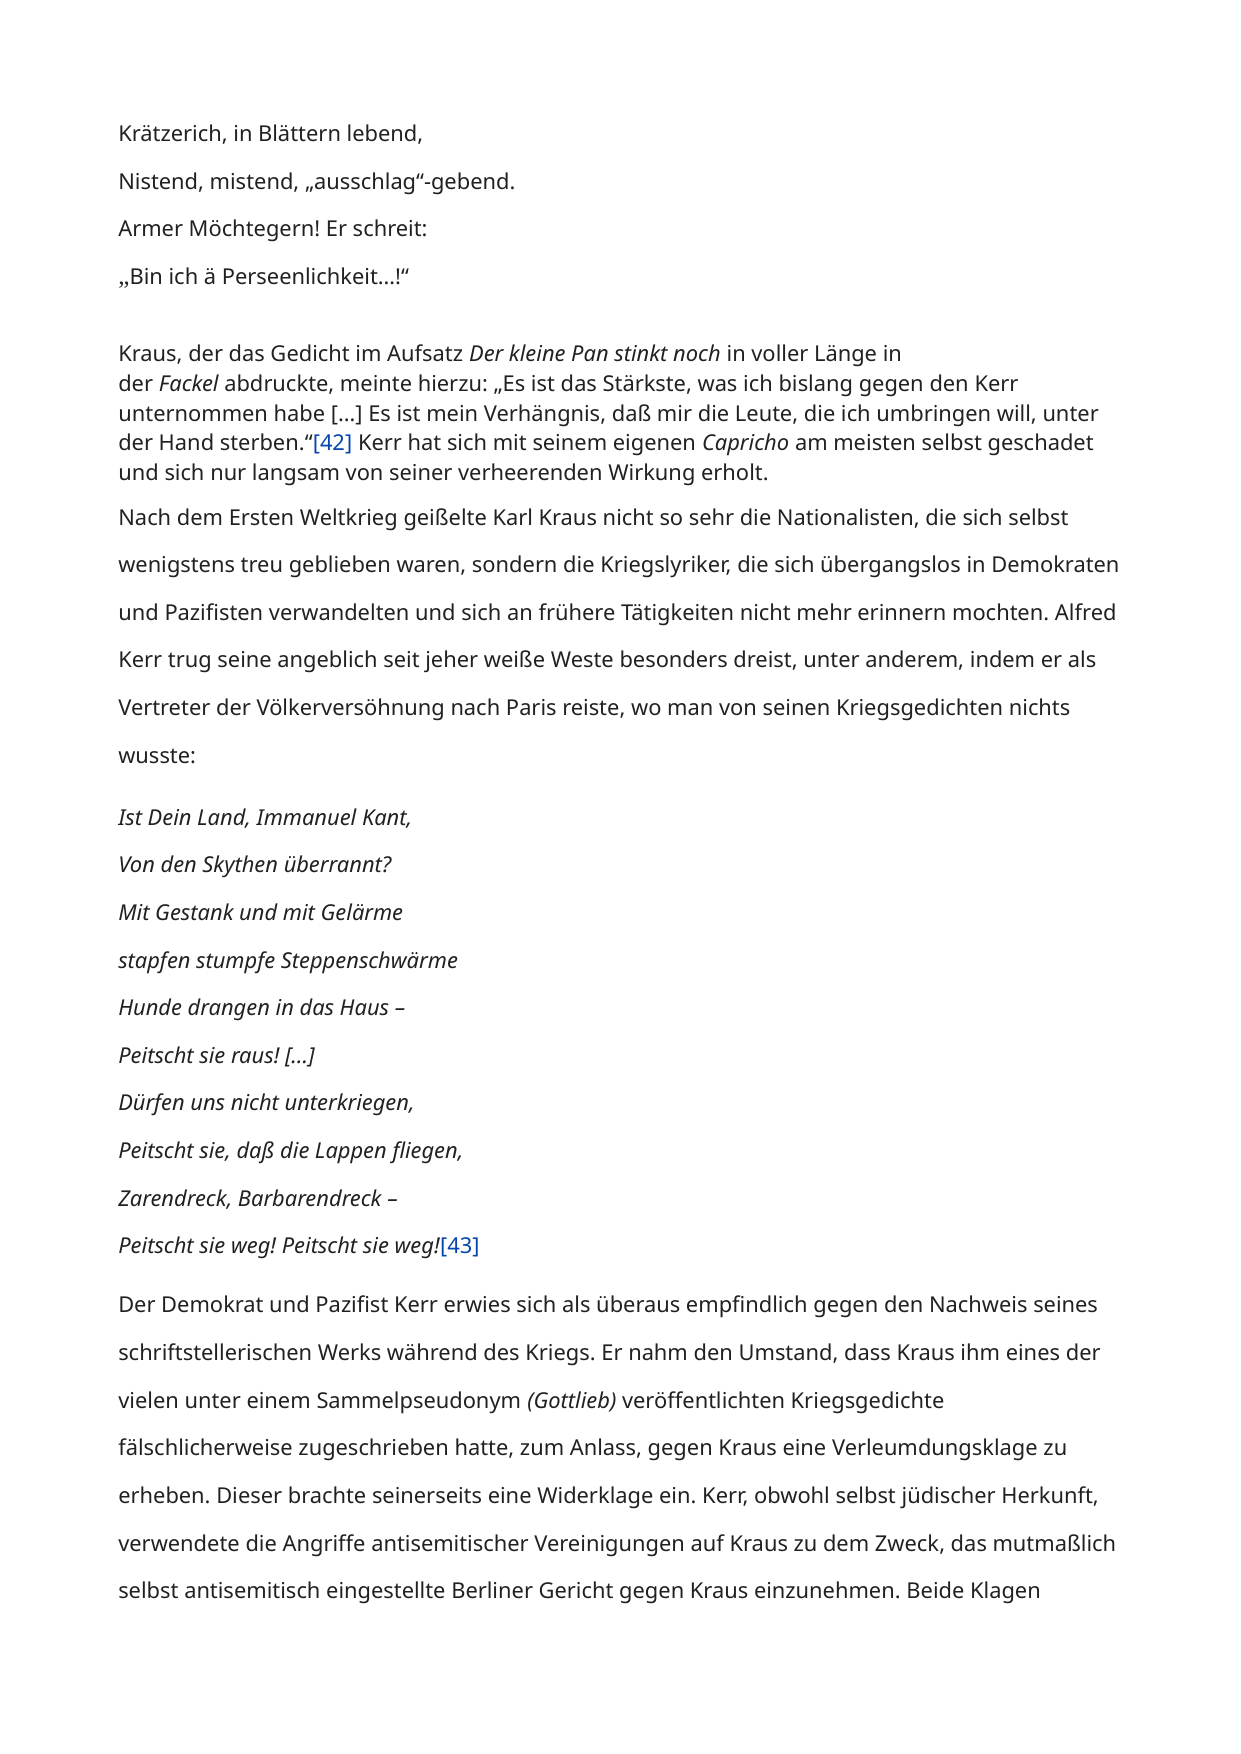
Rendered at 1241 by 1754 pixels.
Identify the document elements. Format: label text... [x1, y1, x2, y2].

text Nach dem Ersten Weltkrieg geißelte Karl Kraus nicht so sehr die Nationalisten, die sich selbst wenigstens treu geblieben waren, sondern die Kriegslyriker, die sich übergangslos in Demokraten und Pazifisten verwandelten und sich an frühere Tätigkeiten nicht mehr erinnern mochten. Alfred Kerr trug seine angeblich seit jeher weiße Weste besonders dreist, unter anderem, indem er als Vertreter der Völkerversöhnung nach Paris reiste, wo man von seinen Kriegsgedichten nichts wusste: [118, 502, 1122, 769]
list Zarendreck, Barbarendreck – [118, 1183, 1122, 1212]
list Ist Dein Land, Immanuel Kant, [118, 802, 1122, 832]
list Von den Skythen überrannt? [118, 849, 1122, 879]
list Hunde drangen in das Haus – [118, 992, 1122, 1022]
list Dürfen uns nicht unterkriegen, [118, 1087, 1122, 1117]
list Peitscht sie, daß die Lappen fliegen, [118, 1135, 1122, 1165]
list Peitscht sie weg! Peitscht sie weg![43] [118, 1230, 1122, 1260]
list Armer Möchtegern! Er schreit: [118, 213, 1122, 243]
list Krätzerich, in Blättern lebend, [118, 118, 1122, 148]
list „Bin ich ä Perseenlichkeit…!“ [118, 261, 1122, 291]
list Nistend, mistend, „ausschlag“-gebend. [118, 166, 1122, 196]
text Kraus, der das Gedicht im Aufsatz Der kleine Pan stinkt noch in voller Länge in der Fackel abdruckte, meinte hierzu: „Es ist das Stärkste, was ich bislang gegen den Kerr unternommen habe […] Es ist mein Verhängnis, daß mir die Leute, die ich umbringen will, unter der Hand sterben.“[42] Kerr hat sich mit seinem eigenen Capricho am meisten selbst geschadet und sich nur langsam von seiner verheerenden Wirkung erholt. [118, 338, 1122, 487]
list stapfen stumpfe Steppenschwärme [118, 944, 1122, 974]
text Der Demokrat und Pazifist Kerr erwies sich als überaus empfindlich gegen den Nachweis seines schriftstellerischen Werks während des Kriegs. Er nahm den Umstand, dass Kraus ihm eines der vielen unter einem Sammelpseudonym (Gottlieb) veröffentlichten Kriegsgedichte fälschlicherweise zugeschrieben hatte, zum Anlass, gegen Kraus eine Verleumdungsklage zu erheben. Dieser brachte seinerseits eine Widerklage ein. Kerr, obwohl selbst jüdischer Herkunft, verwendete die Angriffe antisemitischer Vereinigungen auf Kraus zu dem Zweck, das mutmaßlich selbst antisemitisch eingestellte Berliner Gericht gegen Kraus einzunehmen. Beide Klagen [118, 1289, 1122, 1605]
list Peitscht sie raus! […] [118, 1040, 1122, 1069]
list Mit Gestank und mit Gelärme [118, 897, 1122, 927]
